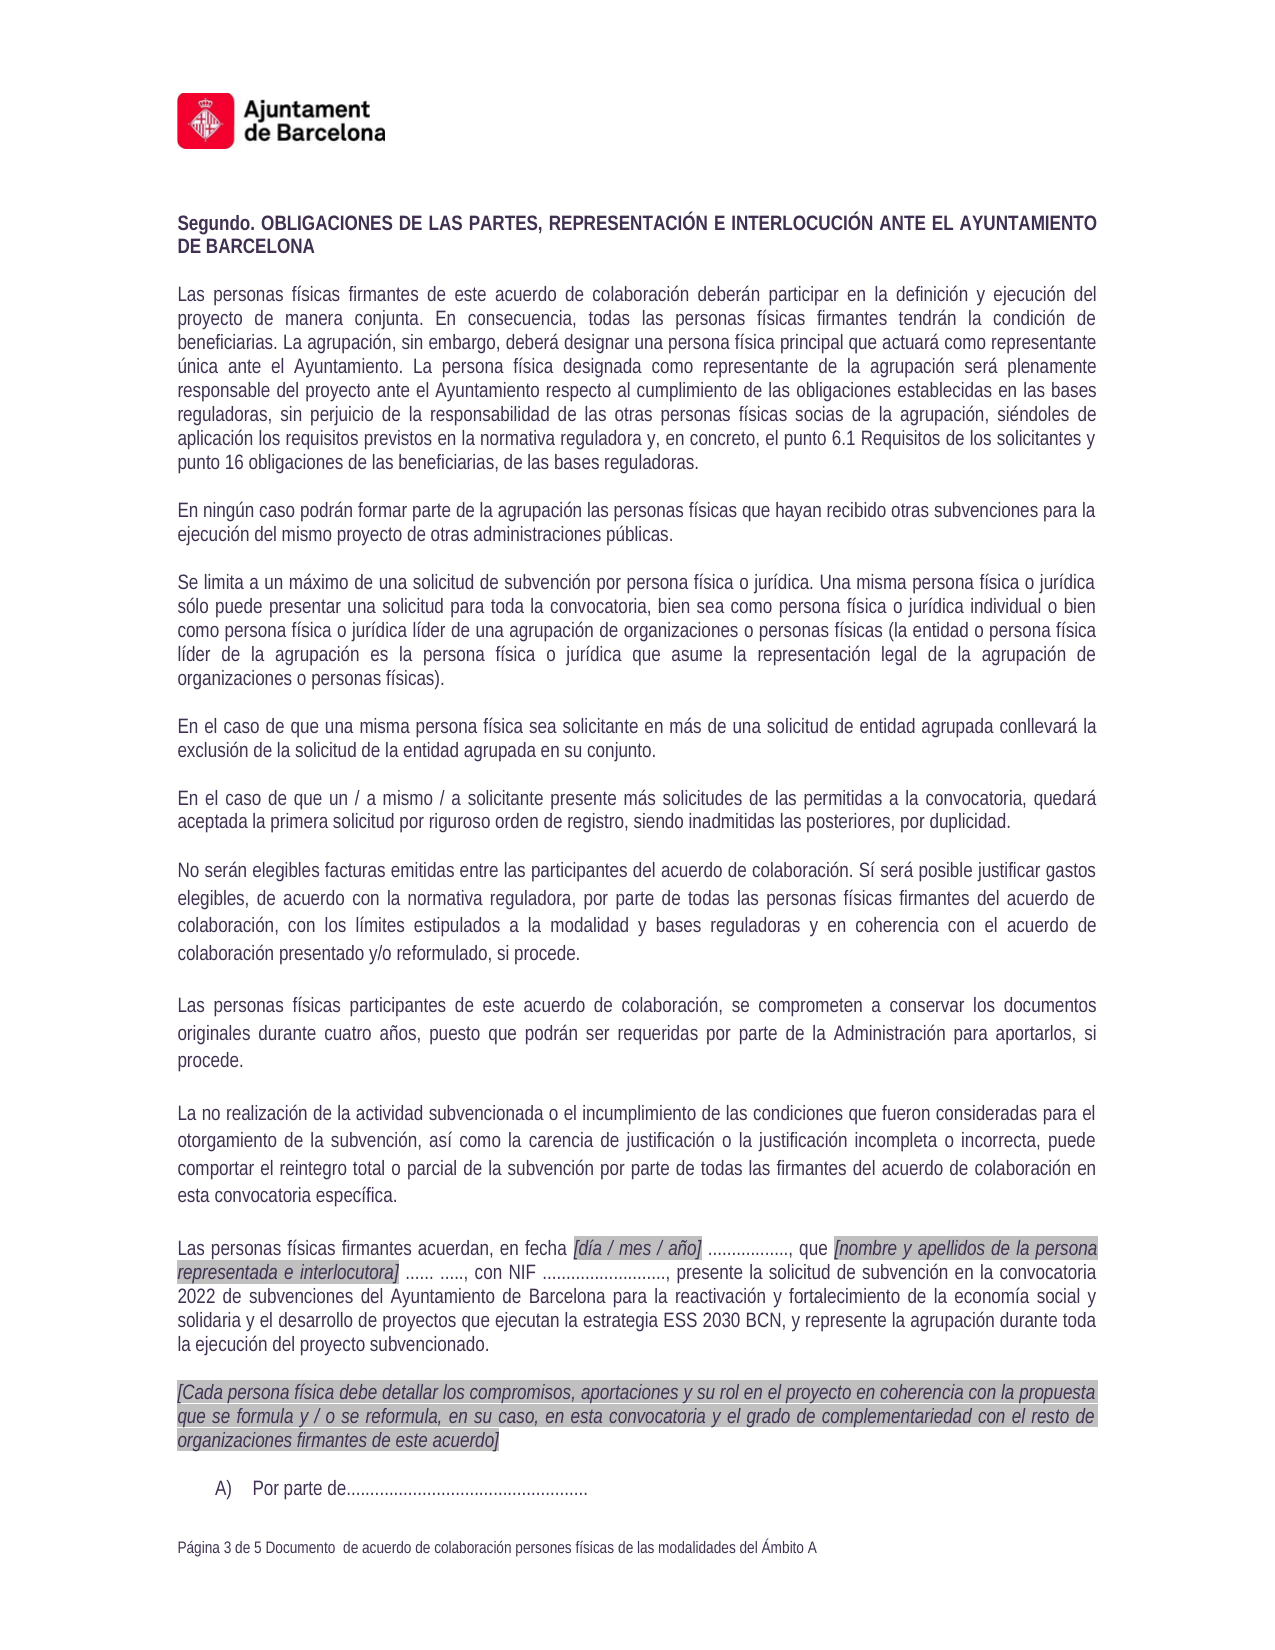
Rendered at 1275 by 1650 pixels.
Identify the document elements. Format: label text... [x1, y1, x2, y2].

text Las personas físicas firmantes de este acuerdo de colaboración deberán participar en la definición y ejecución del proyecto de manera conjunta. En consecuencia, todas las personas físicas firmantes tendrán la condición de beneficiarias. La agrupación, sin embargo, deberá designar una persona física principal que actuará como representante única ante el Ayuntamiento. La persona física designada como representante de la agrupación será plenamente responsable del proyecto ante el Ayuntamiento respecto al cumplimiento de las obligaciones establecidas en las bases reguladoras, sin perjuicio de la responsabilidad de las otras personas físicas socias de la agrupación, siéndoles de aplicación los requisitos previstos en la normativa reguladora y, en concreto, el punto 6.1 Requisitos de los solicitantes y punto 16 obligaciones de las beneficiarias, de las bases reguladoras. [177, 282, 1098, 474]
text [Cada persona física debe detallar los compromisos, aportaciones y su rol en el proyecto en coherencia con la propuesta que se formula y / o se reformula, en su caso, en esta convocatoria y el grado de complementariedad con el resto de organizaciones firmantes de este acuerdo] [177, 1379, 1098, 1451]
text En el caso de que un / a mismo / a solicitante presente más solicitudes de las permitidas a la convocatoria, quedará aceptada la primera solicitud por riguroso orden de registro, siendo inadmitidas las posteriores, por duplicidad. [177, 785, 1098, 833]
list Por parte de................................................... [215, 1475, 1098, 1499]
text En el caso de que una misma persona física sea solicitante en más de una solicitud de entidad agrupada conllevará la exclusión de la solicitud de la entidad agrupada en su conjunto. [177, 713, 1098, 761]
text En ningún caso podrán formar parte de la agrupación las personas físicas que hayan recibido otras subvenciones para la ejecución del mismo proyecto de otras administraciones públicas. [177, 498, 1098, 546]
text La no realización de la actividad subvencionada o el incumplimiento de las condiciones que fueron consideradas para el otorgamiento de la subvención, así como la carencia de justificación o la justificación incompleta o incorrecta, puede comportar el reintegro total o parcial de la subvención por parte de todas las firmantes del acuerdo de colaboración en esta convocatoria específica. [177, 1101, 1098, 1207]
text Se limita a un máximo de una solicitud de subvención por persona física o jurídica. Una misma persona física o jurídica sólo puede presentar una solicitud para toda la convocatoria, bien sea como persona física o jurídica individual o bien como persona física o jurídica líder de una agrupación de organizaciones o personas físicas (la entidad o persona física líder de la agrupación es la persona física o jurídica que asume la representación legal de la agrupación de organizaciones o personas físicas). [177, 570, 1098, 689]
text Segundo. OBLIGACIONES DE LAS PARTES, REPRESENTACIÓN E INTERLOCUCIÓN ANTE EL AYUNTAMIENTO DE BARCELONA [177, 210, 1098, 258]
text No serán elegibles facturas emitidas entre las participantes del acuerdo de colaboración. Sí será posible justificar gastos elegibles, de acuerdo con la normativa reguladora, por parte de todas las personas físicas firmantes del acuerdo de colaboración, con los límites estipulados a la modalidad y bases reguladoras y en coherencia con el acuerdo de colaboración presentado y/o reformulado, si procede. [177, 858, 1098, 965]
picture [177, 93, 385, 149]
text Las personas físicas firmantes acuerdan, en fecha [día / mes / año] ................., que [nombre y apellidos de la persona representada e interlocutora] ...... ....., con NIF .........................., presente la solicitud de subvención en la convocatoria 2022 de subvenciones del Ayuntamiento de Barcelona para la reactivación y fortalecimiento de la economía social y solidaria y el desarrollo de proyectos que ejecutan la estrategia ESS 2030 BCN, y represente la agrupación durante toda la ejecución del proyecto subvencionado. [177, 1236, 1098, 1356]
text Las personas físicas participantes de este acuerdo de colaboración, se comprometen a conservar los documentos originales durante cuatro años, puesto que podrán ser requeridas por parte de la Administración para aportarlos, si procede. [177, 993, 1098, 1072]
